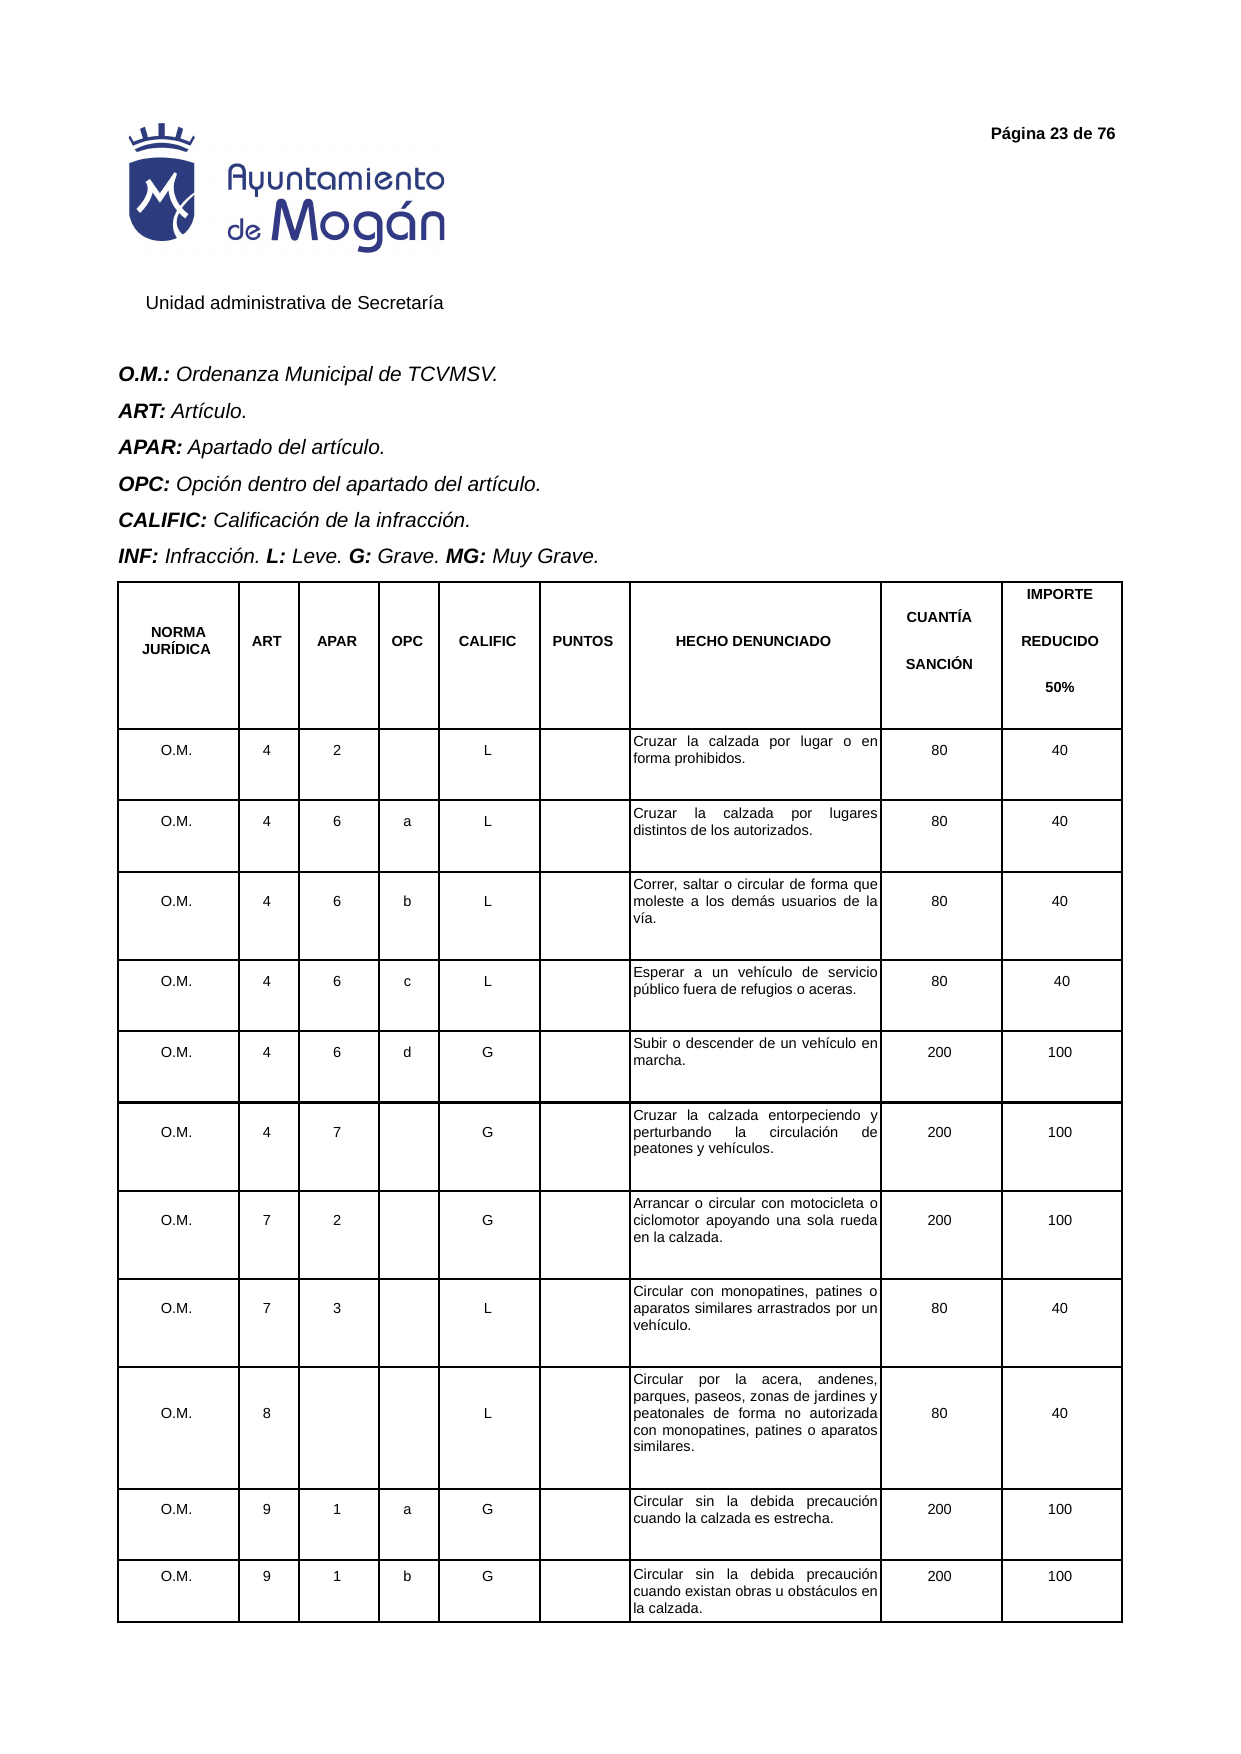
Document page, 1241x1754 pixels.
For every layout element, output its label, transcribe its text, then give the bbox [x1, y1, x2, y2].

table_cell 40 [1003, 873, 1121, 959]
table_cell 7 [300, 1104, 378, 1189]
table_cell [541, 1032, 629, 1101]
table_cell O.M. [119, 1490, 238, 1559]
table_cell 40 [1003, 961, 1121, 1030]
table_header CUANTÍA SANCIÓN [882, 583, 1001, 728]
table_cell 2 [300, 1192, 378, 1278]
table_cell 8 [240, 1368, 298, 1487]
table_cell 6 [300, 801, 378, 871]
table_cell O.M. [119, 1192, 238, 1278]
table_cell Circular por la acera, andenes, parques, paseos, zonas de jardines y peatonales de forma no autorizada con monopatines, patines o aparatos similares. [631, 1368, 880, 1487]
table_cell Cruzar la calzada por lugar o en forma prohibidos. [631, 730, 880, 799]
text ART: Artículo. [118, 398, 1122, 422]
table_cell G [440, 1104, 539, 1189]
table_cell 80 [882, 1280, 1001, 1366]
table_cell 6 [300, 961, 378, 1030]
table_cell 80 [882, 961, 1001, 1030]
table_cell G [440, 1490, 539, 1559]
table_cell O.M. [119, 1032, 238, 1101]
table_cell O.M. [119, 801, 238, 871]
table_cell O.M. [119, 873, 238, 959]
table_header IMPORTE REDUCIDO 50% [1003, 583, 1121, 728]
table_cell [380, 1280, 438, 1366]
table_cell O.M. [119, 1561, 238, 1621]
table_cell O.M. [119, 1368, 238, 1487]
table_cell 4 [240, 1104, 298, 1189]
table_cell 9 [240, 1561, 298, 1621]
table_cell Cruzar la calzada por lugares distintos de los autorizados. [631, 801, 880, 871]
table_header HECHO DENUNCIADO [631, 583, 880, 728]
table_cell [300, 1368, 378, 1487]
table_cell 4 [240, 801, 298, 871]
table_cell G [440, 1032, 539, 1101]
table_cell [541, 730, 629, 799]
table_cell Arrancar o circular con motocicleta o ciclomotor apoyando una sola rueda en la calzada. [631, 1192, 880, 1278]
table_cell 7 [240, 1280, 298, 1366]
table_cell [541, 801, 629, 871]
table_cell [541, 961, 629, 1030]
table_cell Circular sin la debida precaución cuando existan obras u obstáculos en la calzada. [631, 1561, 880, 1621]
table_cell G [440, 1561, 539, 1621]
table_cell d [380, 1032, 438, 1101]
table_cell 80 [882, 1368, 1001, 1487]
table_cell 1 [300, 1490, 378, 1559]
table_cell Subir o descender de un vehículo en marcha. [631, 1032, 880, 1101]
table_cell 4 [240, 1032, 298, 1101]
table_cell b [380, 873, 438, 959]
table_cell L [440, 1368, 539, 1487]
text CALIFIC: Calificación de la infracción. [118, 508, 1122, 532]
table_cell G [440, 1192, 539, 1278]
table_header ART [240, 583, 298, 728]
table_cell 40 [1003, 1368, 1121, 1487]
table_cell [380, 1368, 438, 1487]
table_cell Esperar a un vehículo de servicio público fuera de refugios o aceras. [631, 961, 880, 1030]
table_cell 6 [300, 1032, 378, 1101]
table_cell L [440, 1280, 539, 1366]
table_header OPC [380, 583, 438, 728]
table_cell 100 [1003, 1561, 1121, 1621]
table_cell Cruzar la calzada entorpeciendo y perturbando la circulación de peatones y vehículos. [631, 1104, 880, 1189]
text INF: Infracción. L: Leve. G: Grave. MG: Muy Grave. [118, 544, 1122, 568]
table_cell 200 [882, 1490, 1001, 1559]
table_cell 200 [882, 1032, 1001, 1101]
table_cell 200 [882, 1104, 1001, 1189]
table_cell [541, 873, 629, 959]
table_cell 6 [300, 873, 378, 959]
table_cell Circular con monopatines, patines o aparatos similares arrastrados por un vehículo. [631, 1280, 880, 1366]
table_cell 80 [882, 873, 1001, 959]
table_cell 200 [882, 1561, 1001, 1621]
table_cell L [440, 961, 539, 1030]
table_cell O.M. [119, 1280, 238, 1366]
table_cell 4 [240, 961, 298, 1030]
table_header CALIFIC [440, 583, 539, 728]
table_cell 40 [1003, 1280, 1121, 1366]
table_cell 2 [300, 730, 378, 799]
table_cell c [380, 961, 438, 1030]
table_cell 9 [240, 1490, 298, 1559]
table_cell 40 [1003, 801, 1121, 871]
table_cell [380, 1104, 438, 1189]
text OPC: Opción dentro del apartado del artículo. [118, 471, 1122, 495]
table_header NORMA JURÍDICA [119, 583, 238, 728]
table_cell a [380, 801, 438, 871]
table_cell [380, 730, 438, 799]
table_cell [541, 1490, 629, 1559]
table_cell [541, 1104, 629, 1189]
table_cell L [440, 801, 539, 871]
table_cell 200 [882, 1192, 1001, 1278]
text O.M.: Ordenanza Municipal de TCVMSV. [118, 362, 1122, 386]
table_cell [380, 1192, 438, 1278]
table_cell L [440, 873, 539, 959]
table_cell 4 [240, 730, 298, 799]
table_cell 100 [1003, 1192, 1121, 1278]
table_cell O.M. [119, 1104, 238, 1189]
table_cell 7 [240, 1192, 298, 1278]
table_cell Circular sin la debida precaución cuando la calzada es estrecha. [631, 1490, 880, 1559]
table_cell 100 [1003, 1104, 1121, 1189]
table_header APAR [300, 583, 378, 728]
table_header PUNTOS [541, 583, 629, 728]
table_cell L [440, 730, 539, 799]
table_cell 100 [1003, 1032, 1121, 1101]
table_cell O.M. [119, 730, 238, 799]
table_cell b [380, 1561, 438, 1621]
table_cell a [380, 1490, 438, 1559]
table_cell [541, 1280, 629, 1366]
table_cell 1 [300, 1561, 378, 1621]
picture [128, 123, 445, 259]
table_cell O.M. [119, 961, 238, 1030]
text APAR: Apartado del artículo. [118, 435, 1122, 459]
table_cell [541, 1368, 629, 1487]
table_cell [541, 1561, 629, 1621]
table_cell 4 [240, 873, 298, 959]
table_cell 100 [1003, 1490, 1121, 1559]
table_cell 80 [882, 801, 1001, 871]
table_cell 80 [882, 730, 1001, 799]
table_cell 3 [300, 1280, 378, 1366]
table_cell [541, 1192, 629, 1278]
table_cell 40 [1003, 730, 1121, 799]
table_cell Correr, saltar o circular de forma que moleste a los demás usuarios de la vía. [631, 873, 880, 959]
